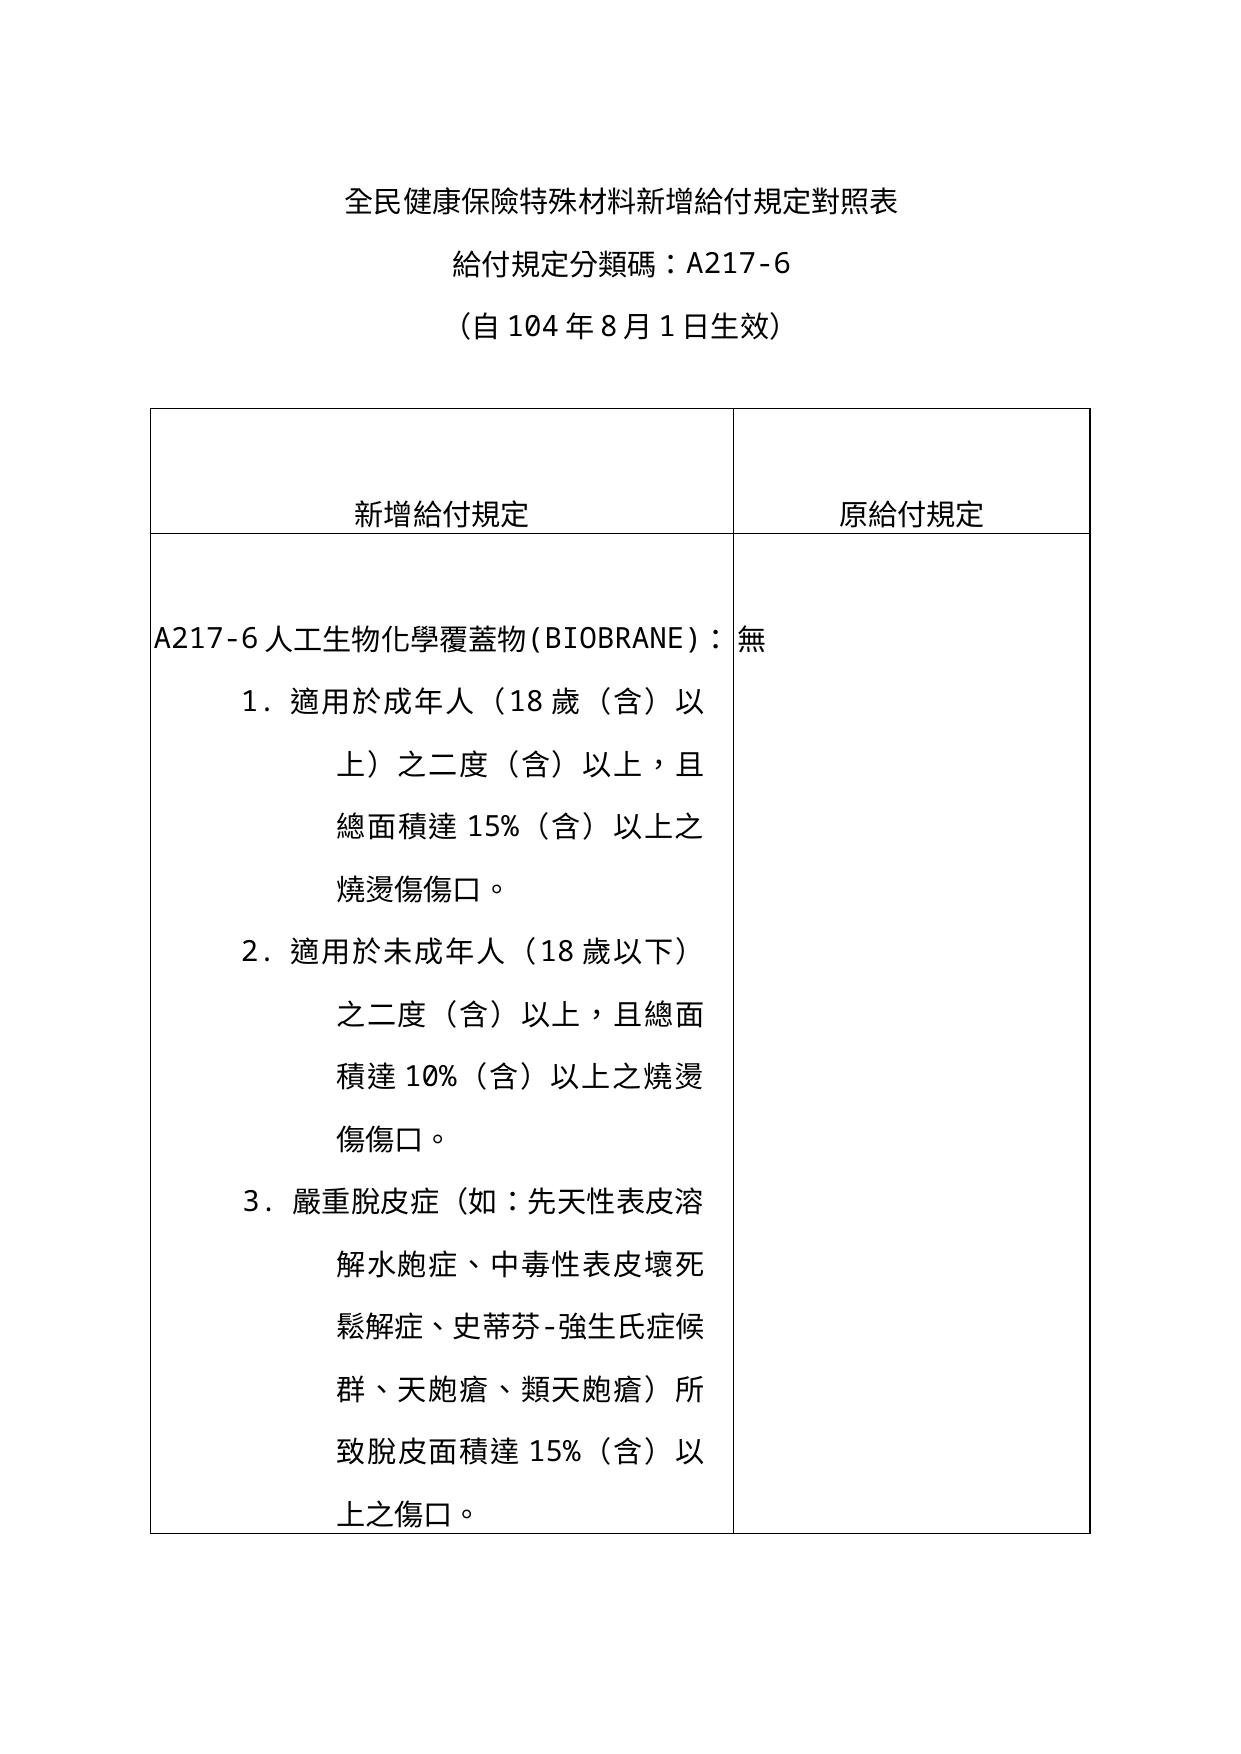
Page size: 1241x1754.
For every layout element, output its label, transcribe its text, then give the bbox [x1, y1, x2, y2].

table_header 新增給付規定 [151, 409, 733, 533]
text 全民健康保險特殊材料新增給付規定對照表 [187, 158, 1053, 221]
text 給付規定分類碼：A217-6 [187, 221, 1053, 283]
table_cell A217-6人工生物化學覆蓋物(BIOBRANE)： 適用於成年人（18歲（含）以上）之二度（含）以上，且總面積達15%（含）以上之燒燙傷傷口。 適用於未成年人（18歲以下）之二度（含）以上，且總面積達10%（含）以上之燒燙傷傷口。 嚴重脫皮症（如：先天性表皮溶解水皰症、中毒性表皮壞死鬆解症、史蒂芬-強生氏症候群、天皰瘡、類天皰瘡）所致脫皮面積達15%（含）以上之傷口。 使用此項材料後，換藥次數應減少。 申報時須於病歷摘要及手術紀錄中，詳細記載部位、次數及面積大小。 [151, 534, 733, 1533]
text （自104年8月1日生效） [187, 283, 1053, 346]
table_header 原給付規定 [734, 409, 1089, 533]
table_cell 無 [734, 534, 1089, 1533]
